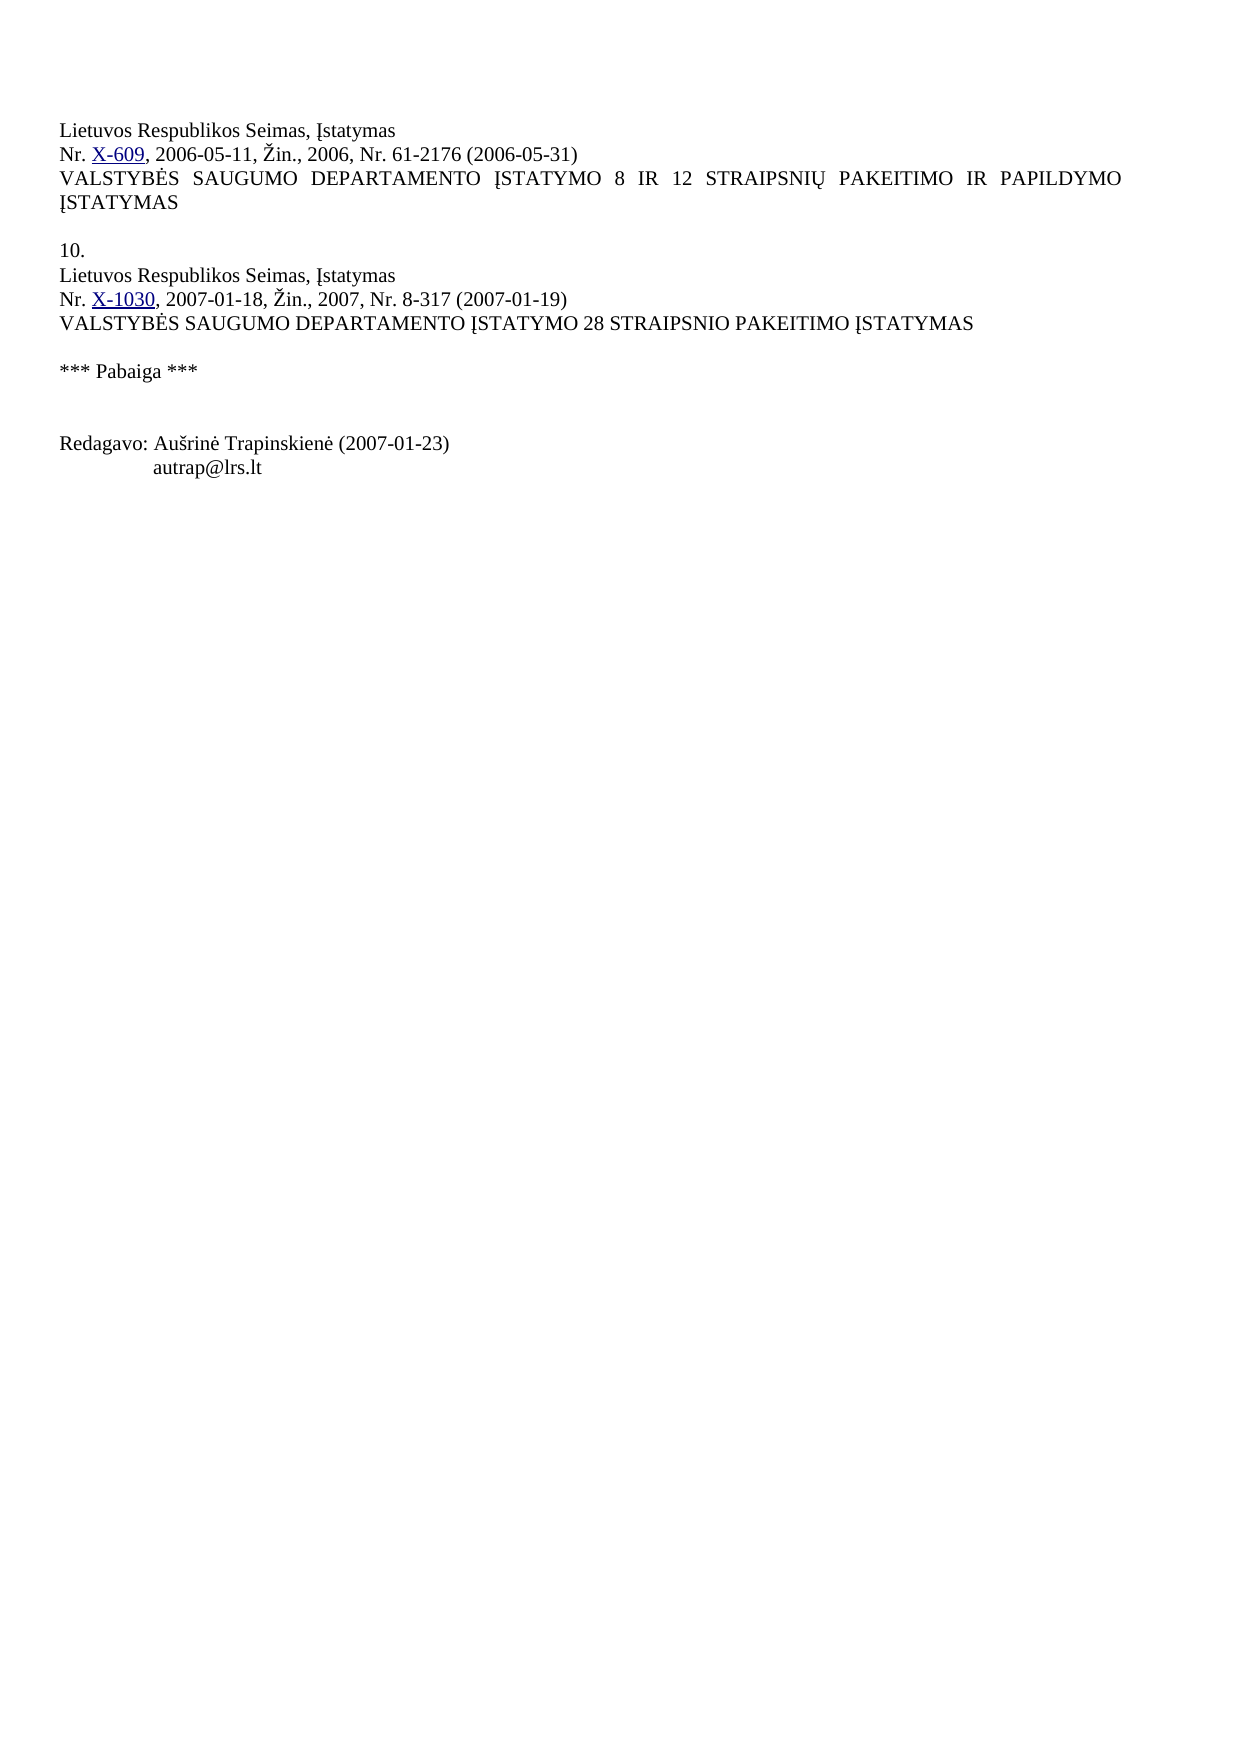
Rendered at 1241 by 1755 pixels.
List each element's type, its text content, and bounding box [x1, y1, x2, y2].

text Lietuvos Respublikos Seimas, Įstatymas [59, 118, 1122, 142]
text Nr. X-609, 2006-05-11, Žin., 2006, Nr. 61-2176 (2006-05-31) [59, 142, 1122, 166]
text *** Pabaiga *** [59, 359, 1122, 383]
text VALSTYBĖS SAUGUMO DEPARTAMENTO ĮSTATYMO 28 STRAIPSNIO PAKEITIMO ĮSTATYMAS [59, 311, 1122, 335]
text Redagavo: Aušrinė Trapinskienė (2007-01-23) [59, 431, 1122, 455]
text Nr. X-1030, 2007-01-18, Žin., 2007, Nr. 8-317 (2007-01-19) [59, 287, 1122, 311]
text 10. [59, 238, 1122, 262]
text autrap@lrs.lt [59, 455, 1122, 479]
text Lietuvos Respublikos Seimas, Įstatymas [59, 262, 1122, 287]
text VALSTYBĖS SAUGUMO DEPARTAMENTO ĮSTATYMO 8 IR 12 STRAIPSNIŲ PAKEITIMO IR PAPILDYMO ĮSTATYMAS [59, 166, 1122, 214]
